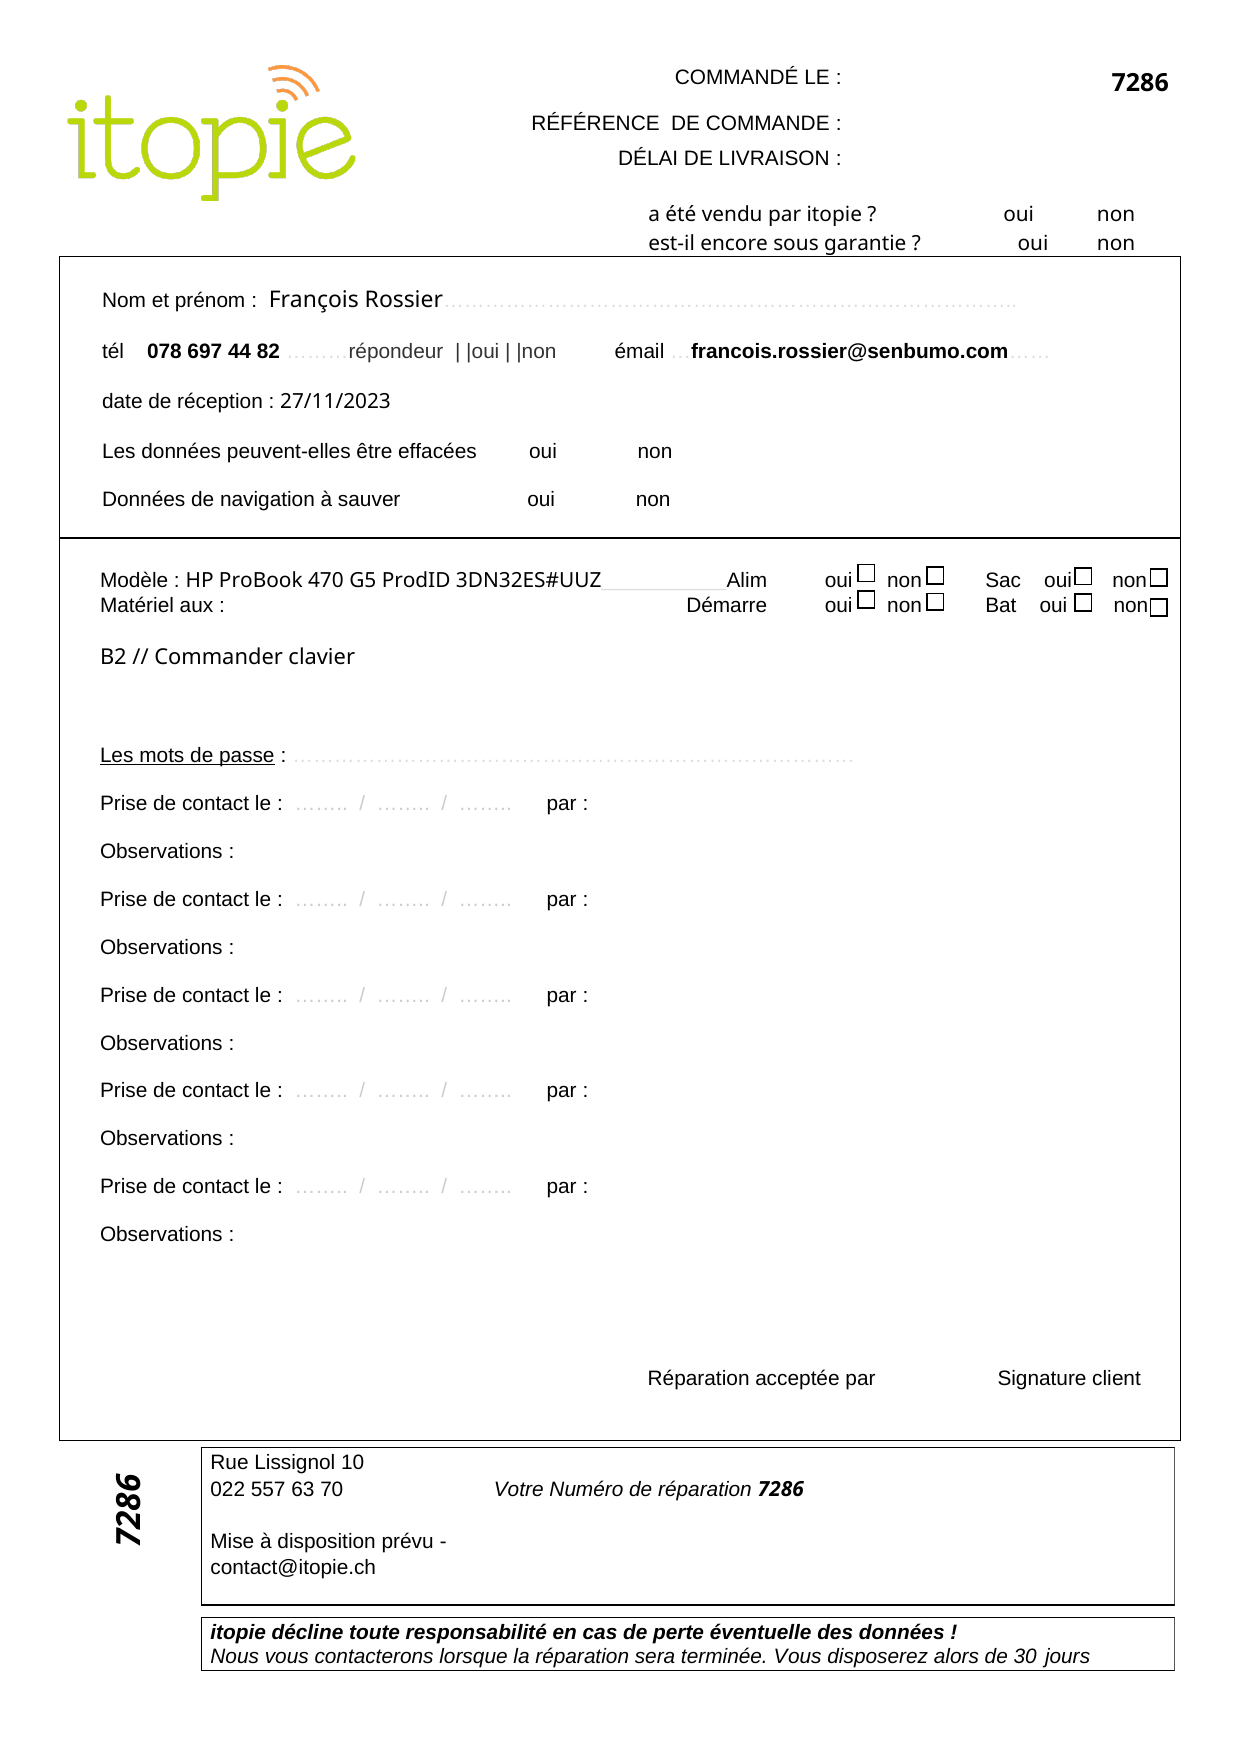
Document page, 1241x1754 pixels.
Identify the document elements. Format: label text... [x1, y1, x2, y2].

text Prise de contact le : …….. / …….. / …….. par : [60, 979, 1180, 1006]
text Matériel aux : Démarre oui non Bat oui non [60, 590, 1180, 617]
table_header 7286 [847, 59, 1180, 104]
text B2 // Commander clavier [60, 638, 1180, 671]
text Observations : [60, 1123, 1180, 1150]
text est-il encore sous garantie ? oui non [59, 228, 1181, 256]
text Modèle : HP ProBook 470 G5 ProdID 3DN32ES#UUZ Alim oui non Sac oui non [60, 562, 856, 590]
text Observations : [60, 1219, 1180, 1246]
text tél 078 697 44 82 ………répondeur | |oui | |non émail …francois.rossier@senbumo.com…… [60, 335, 1180, 362]
text Prise de contact le : …….. / …….. / …….. par : [60, 788, 1180, 815]
text Observations : [60, 836, 1180, 863]
table_cell DÉLAI DE LIVRAISON : [490, 140, 847, 175]
text date de réception : 27/11/2023 [60, 383, 1180, 415]
table_cell itopie décline toute responsabilité en cas de perte éventuelle des données ! Nous vous contacterons lorsque la réparation sera terminée. Vous disposerez alors de 30 jours [195, 1611, 1180, 1677]
text Prise de contact le : …….. / …….. / …….. par : [60, 883, 1180, 911]
text Modèle : HP ProBook 470 G5 ProdID 3DN32ES#UUZ Alim oui non Sac oui non [948, 562, 1180, 590]
text Observations : [60, 1027, 1180, 1054]
table_header Rue Lissignol 10 022 557 63 70 Votre Numéro de réparation 7286 Mise à disposition prévu - contact@itopie.ch [195, 1441, 1180, 1611]
text Données de navigation à sauver oui non [60, 484, 1180, 511]
text a été vendu par itopie ? oui non [59, 199, 1181, 228]
text Prise de contact le : …….. / …….. / …….. par : [60, 1171, 1180, 1198]
text Réparation acceptée par Signature client [60, 1363, 1180, 1390]
table_cell [847, 140, 1180, 175]
table_cell RÉFÉRENCE DE COMMANDE : [490, 105, 847, 140]
picture [67, 65, 356, 201]
text Observations : [60, 931, 1180, 958]
table_cell [847, 105, 1180, 140]
text Les mots de passe : ……………………………………………………………………… [60, 740, 1180, 767]
text Les données peuvent-elles être effacées oui non [60, 436, 1180, 463]
table_header COMMANDÉ LE : [490, 59, 847, 104]
table_header 7286 [59, 1441, 195, 1677]
text Nom et prénom : François Rossier……………………………………………………………………….. [60, 280, 1180, 314]
text Prise de contact le : …….. / …….. / …….. par : [60, 1075, 1180, 1102]
